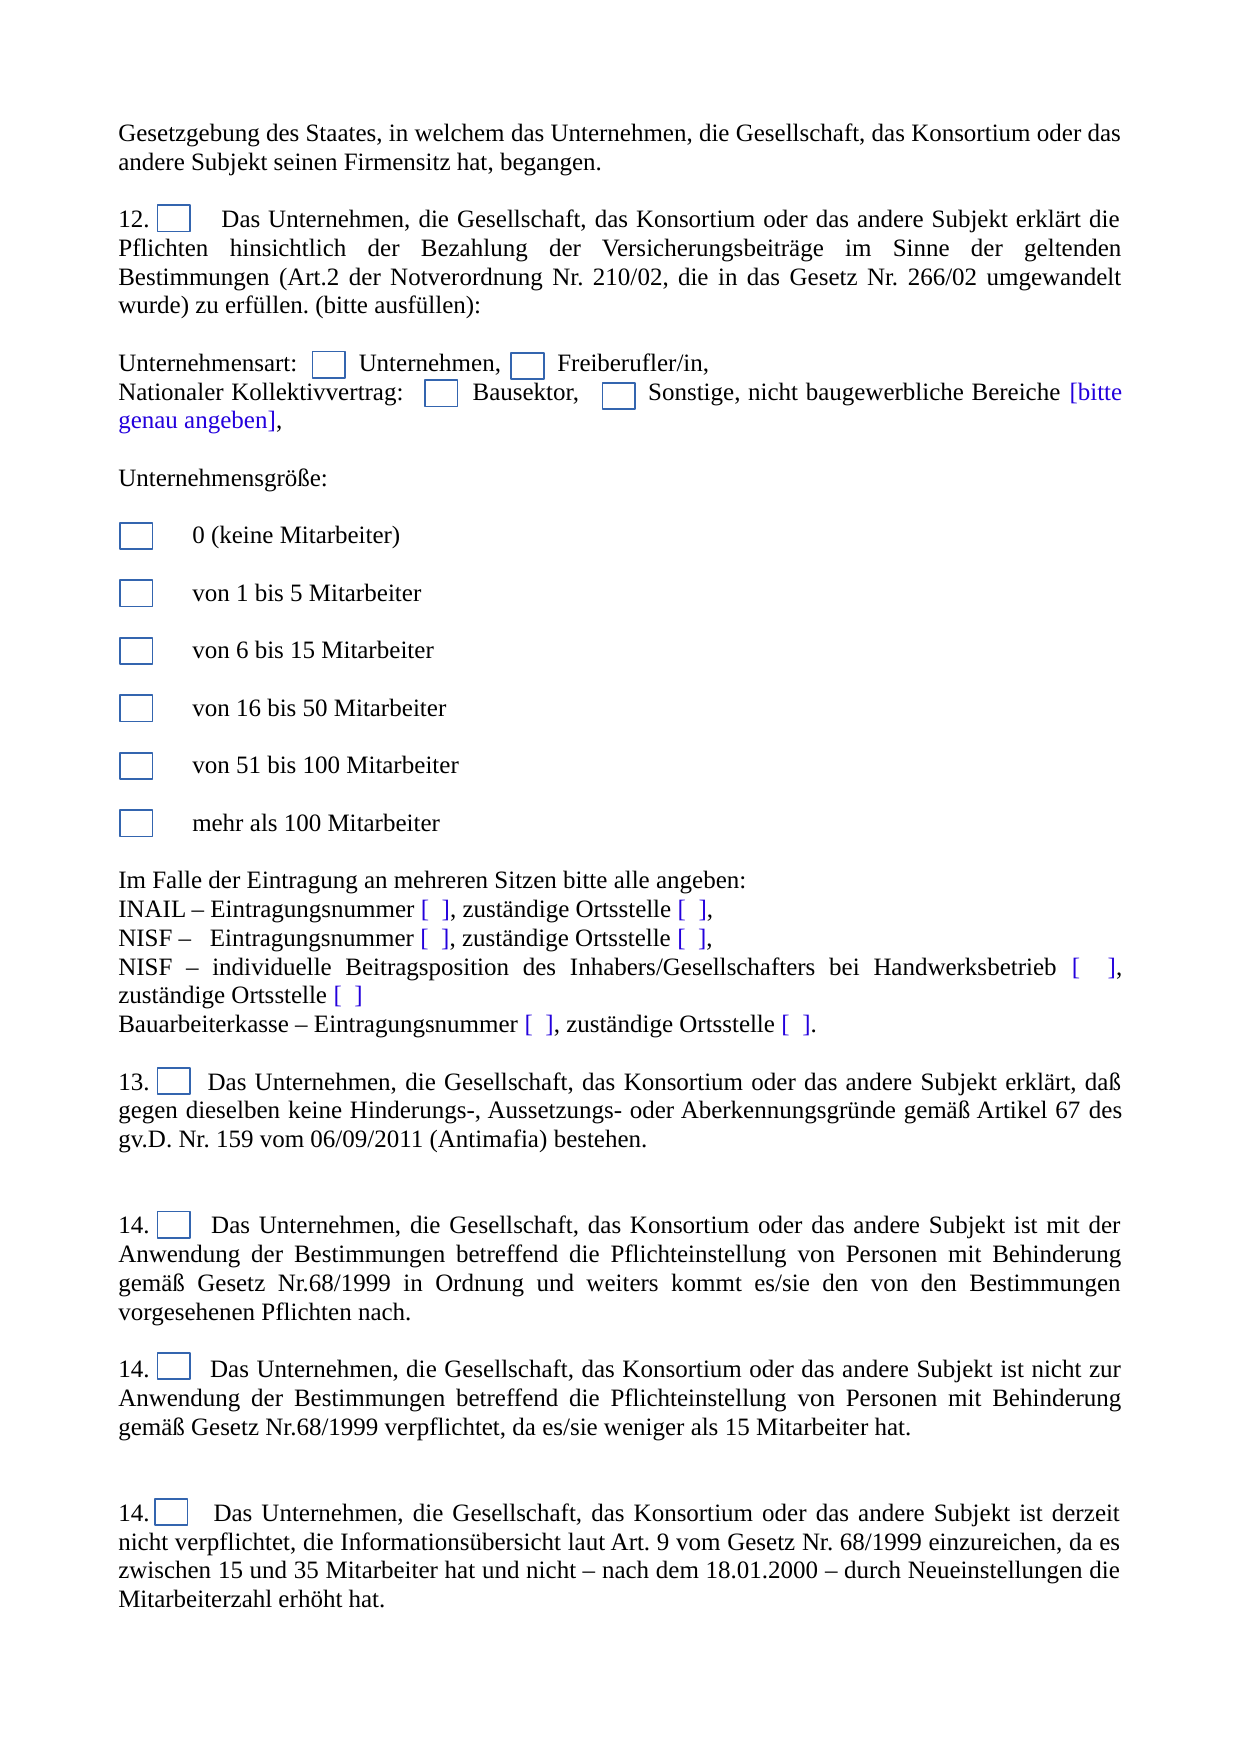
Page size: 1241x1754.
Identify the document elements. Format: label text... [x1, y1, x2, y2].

text Unternehmensart: Unternehmen, Freiberufler/in, [118, 348, 1122, 377]
text von 6 bis 15 Mitarbeiter [118, 636, 1122, 664]
text von 51 bis 100 Mitarbeiter [118, 751, 1122, 779]
text 14. Das Unternehmen, die Gesellschaft, das Konsortium oder das andere Subjekt ist mit der Anwendung der Bestimmungen betreffend die Pflichteinstellung von Personen mit Behinderung gemäß Gesetz Nr.68/1999 in Ordnung und weiters kommt es/sie den von den Bestimmungen vorgesehenen Pflichten nach. [118, 1211, 1122, 1326]
text NISF – Eintragungsnummer [ ], zuständige Ortsstelle [ ], [118, 923, 1122, 952]
text 14. Das Unternehmen, die Gesellschaft, das Konsortium oder das andere Subjekt ist nicht zur Anwendung der Bestimmungen betreffend die Pflichteinstellung von Personen mit Behinderung gemäß Gesetz Nr.68/1999 verpflichtet, da es/sie weniger als 15 Mitarbeiter hat. [118, 1354, 1122, 1441]
text Im Falle der Eintragung an mehreren Sitzen bitte alle angeben: [118, 866, 1122, 894]
text Nationaler Kollektivvertrag: Bausektor, Sonstige, nicht baugewerbliche Bereiche [bitte genau angeben], [118, 377, 1122, 434]
text 13. Das Unternehmen, die Gesellschaft, das Konsortium oder das andere Subjekt erklärt, daß gegen dieselben keine Hinderungs-, Aussetzungs- oder Aberkennungsgründe gemäß Artikel 67 des gv.D. Nr. 159 vom 06/09/2011 (Antimafia) bestehen. [118, 1067, 1122, 1153]
text INAIL – Eintragungsnummer [ ], zuständige Ortsstelle [ ], [118, 894, 1122, 923]
text 12. Das Unternehmen, die Gesellschaft, das Konsortium oder das andere Subjekt erklärt die Pflichten hinsichtlich der Bezahlung der Versicherungsbeiträge im Sinne der geltenden Bestimmungen (Art.2 der Notverordnung Nr. 210/02, die in das Gesetz Nr. 266/02 umgewandelt wurde) zu erfüllen. (bitte ausfüllen): [118, 204, 1122, 319]
text von 16 bis 50 Mitarbeiter [118, 693, 1122, 722]
text Unternehmensgröße: [118, 463, 1122, 492]
text von 1 bis 5 Mitarbeiter [118, 578, 1122, 607]
text mehr als 100 Mitarbeiter [118, 808, 1122, 837]
text Bauarbeiterkasse – Eintragungsnummer [ ], zuständige Ortsstelle [ ]. [118, 1009, 1122, 1038]
text 0 (keine Mitarbeiter) [118, 521, 1122, 549]
text Gesetzgebung des Staates, in welchem das Unternehmen, die Gesellschaft, das Konsortium oder das andere Subjekt seinen Firmensitz hat, begangen. [118, 118, 1122, 176]
text NISF – individuelle Beitragsposition des Inhabers/Gesellschafters bei Handwerksbetrieb [ ], zuständige Ortsstelle [ ] [118, 952, 1122, 1009]
text 14. Das Unternehmen, die Gesellschaft, das Konsortium oder das andere Subjekt ist derzeit nicht verpflichtet, die Informationsübersicht laut Art. 9 vom Gesetz Nr. 68/1999 einzureichen, da es zwischen 15 und 35 Mitarbeiter hat und nicht – nach dem 18.01.2000 – durch Neueinstellungen die Mitarbeiterzahl erhöht hat. [118, 1498, 1122, 1613]
